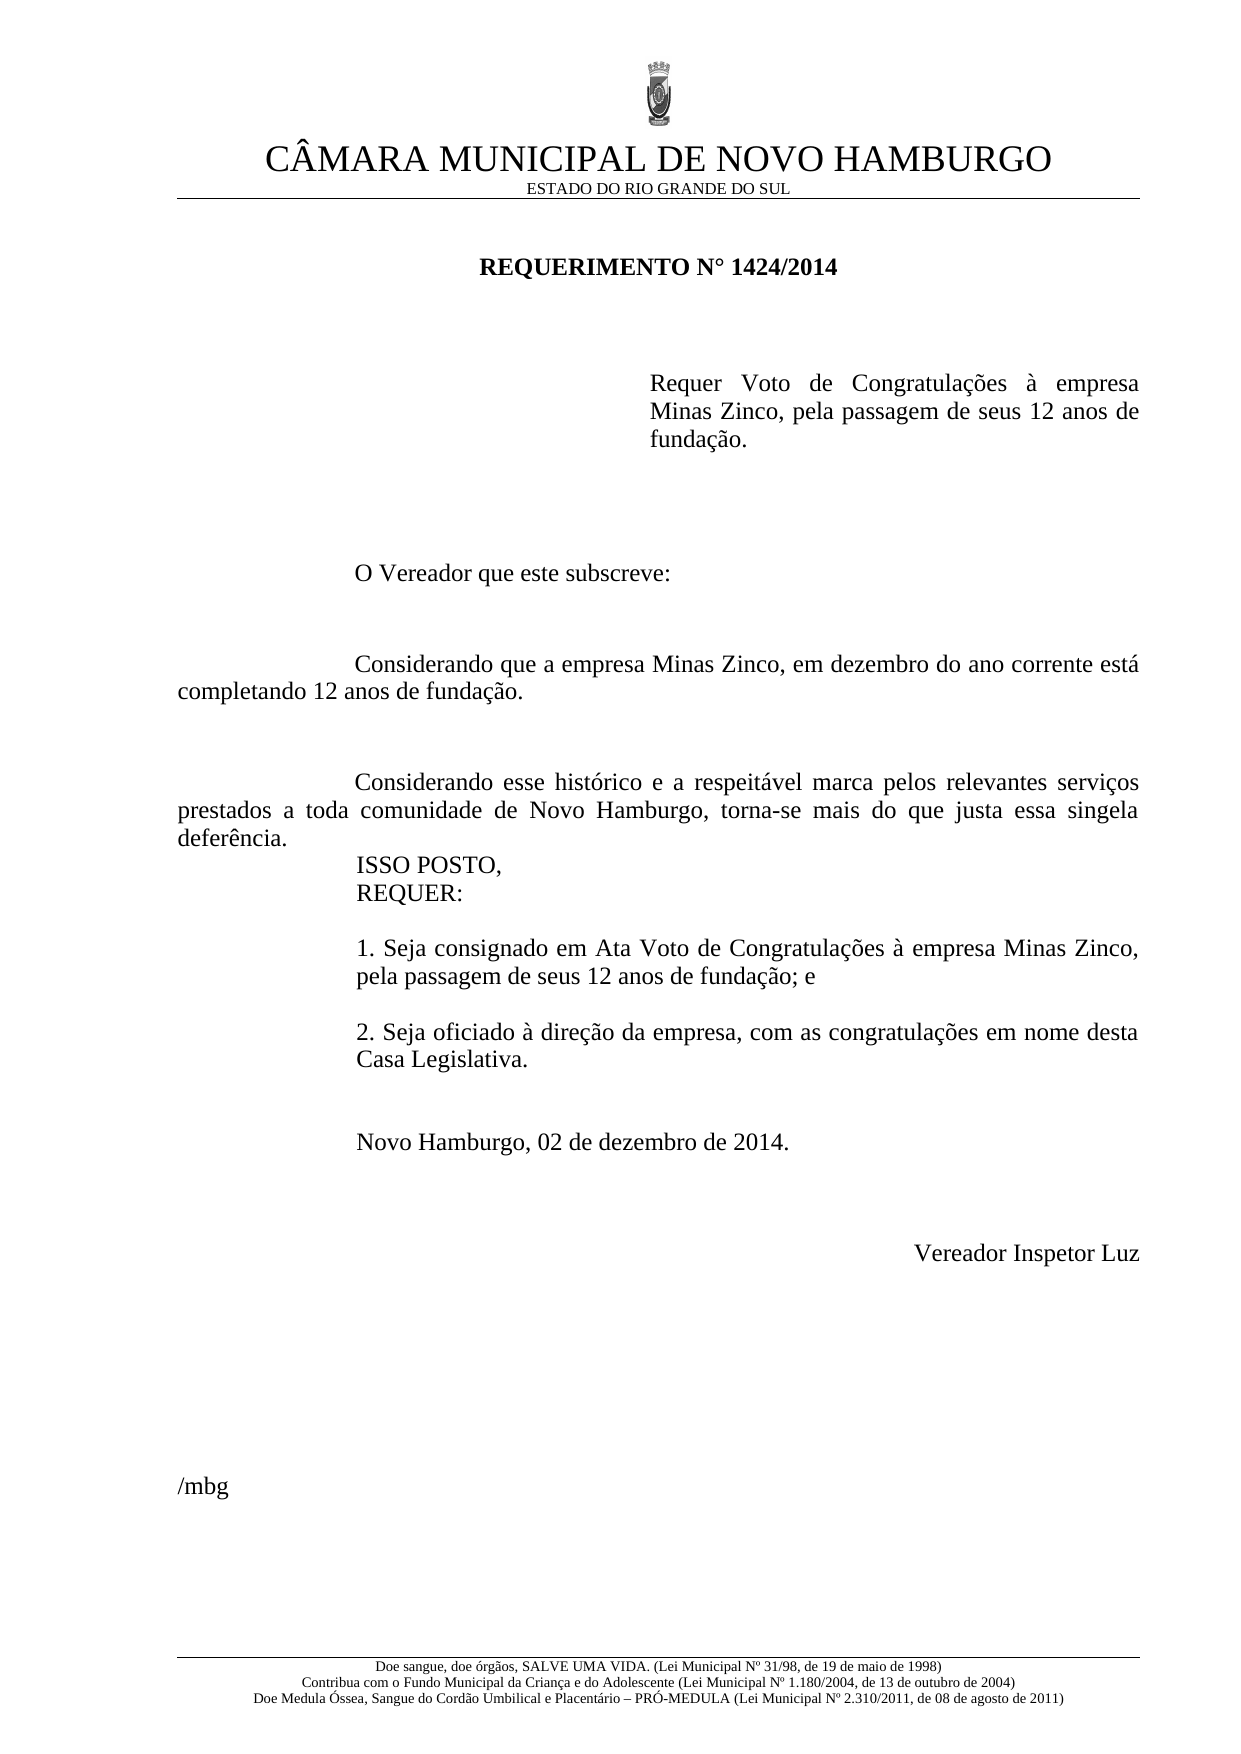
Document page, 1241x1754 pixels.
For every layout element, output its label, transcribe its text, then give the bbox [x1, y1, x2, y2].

text Requer Voto de Congratulações à empresa Minas Zinco, pela passagem de seus 12 anos de fundação. [649, 369, 1140, 453]
text 1. Seja consignado em Ata Voto de Congratulações à empresa Minas Zinco, pela passagem de seus 12 anos de fundação; e [356, 934, 1140, 990]
text Considerando esse histórico e a respeitável marca pelos relevantes serviços prestados a toda comunidade de Novo Hamburgo, torna-se mais do que justa essa singela deferência. [177, 768, 1140, 851]
text Novo Hamburgo, 02 de dezembro de 2014. [356, 1128, 1140, 1156]
text /mbg [177, 1472, 1140, 1499]
text Vereador Inspetor Luz [177, 1239, 1140, 1267]
list 2. Seja oficiado à direção da empresa, com as congratulações em nome desta Casa Legislativa. [356, 1018, 1140, 1073]
title REQUERIMENTO N° 1424/2014 [177, 253, 1140, 281]
text ISSO POSTO, [356, 851, 1140, 879]
text REQUER: [356, 879, 1140, 907]
text Considerando que a empresa Minas Zinco, em dezembro do ano corrente está completando 12 anos de fundação. [177, 650, 1140, 705]
text O Vereador que este subscreve: [177, 559, 1140, 587]
